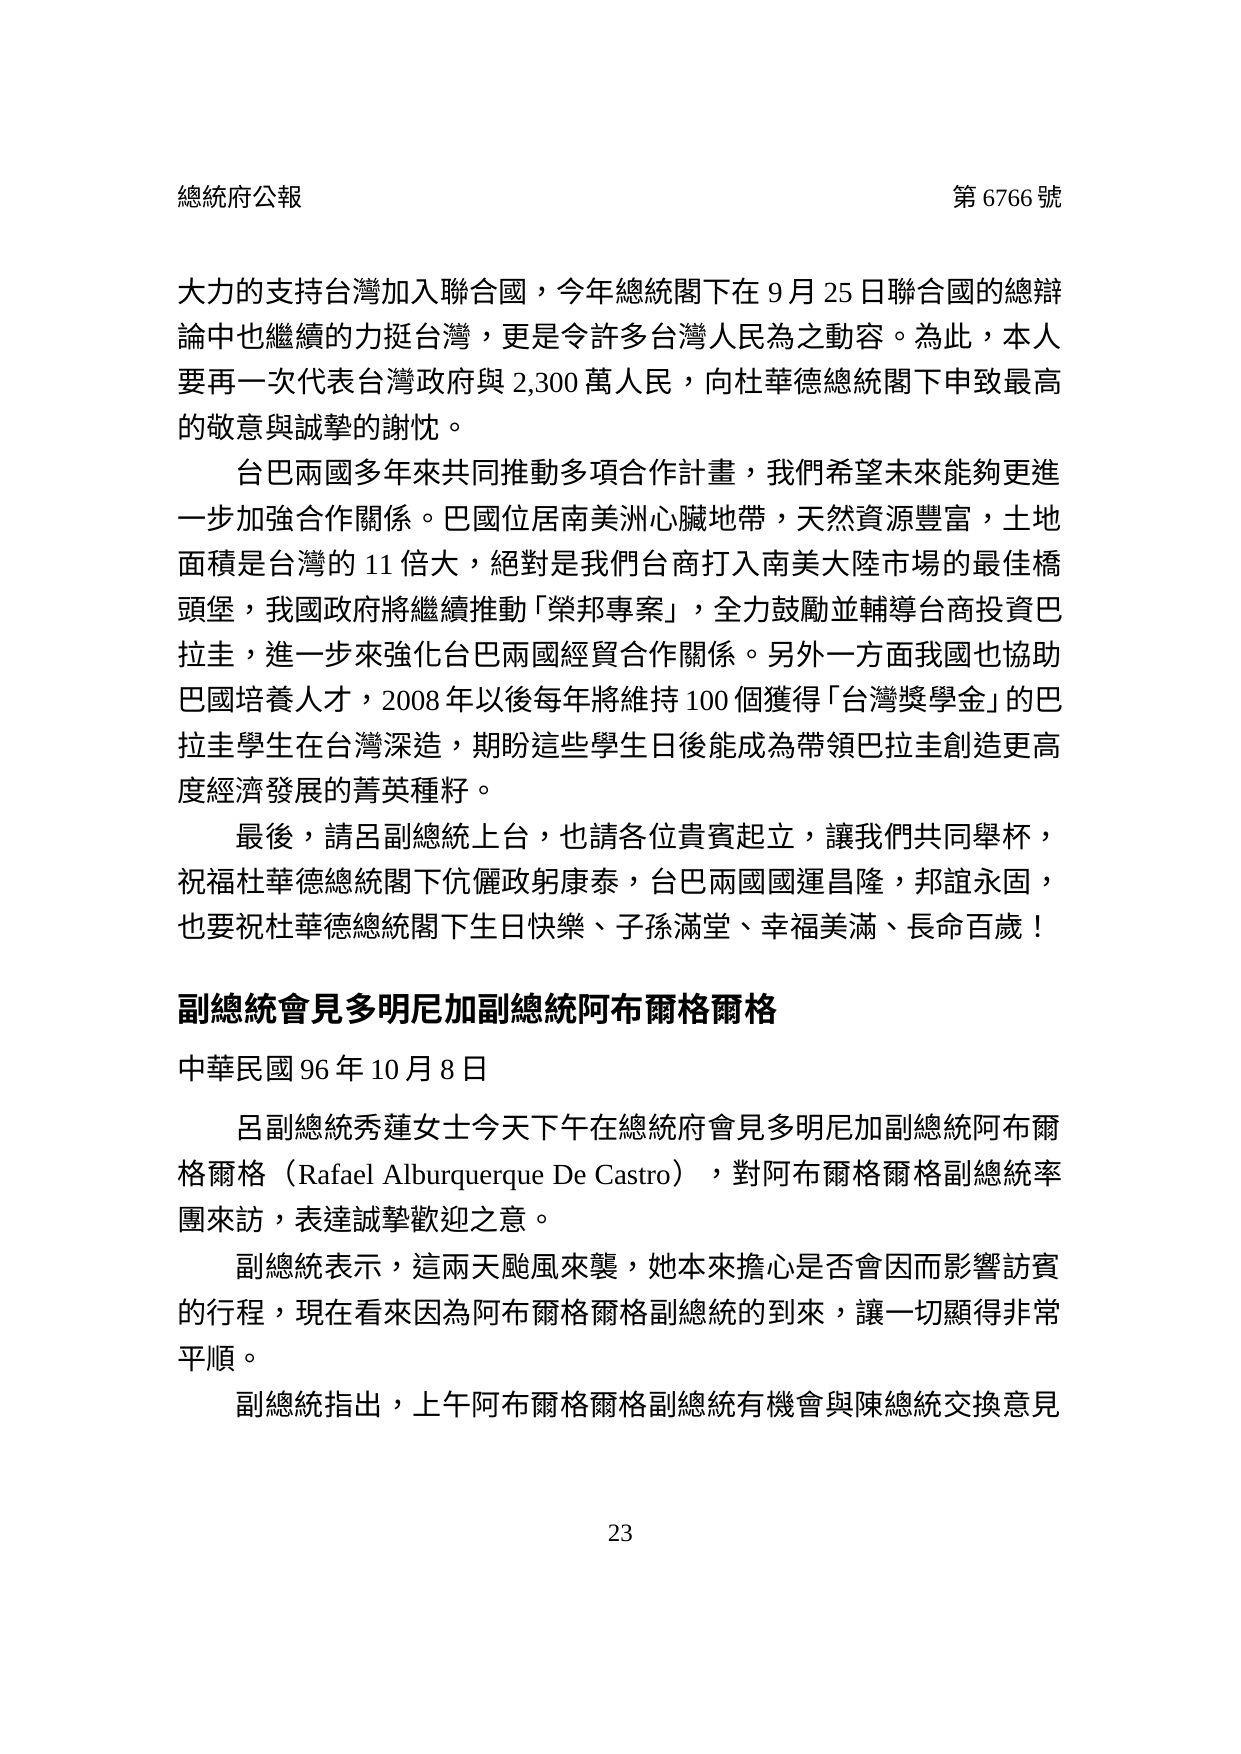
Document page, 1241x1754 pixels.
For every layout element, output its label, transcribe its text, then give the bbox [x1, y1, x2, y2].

text 副總統表示，這兩天颱風來襲，她本來擔心是否會因而影響訪賓的行程，現在看來因為阿布爾格爾格副總統的到來，讓一切顯得非常平順。 [177, 1240, 1063, 1379]
text 今年也是我國首度以「台灣」的名申請加入聯合國成為正式會員國，而杜華德總統閣下從2003年就任後，每年都在聯合國大會演講中，大力的支持台灣加入聯合國，今年總統閣下在9月25日聯合國的總辯論中也繼續的力挺台灣，更是令許多台灣人民為之動容。為此，本人要再一次代表台灣政府與2,300萬人民，向杜華德總統閣下申致最高的敬意與誠摯的謝忱。 [177, 266, 1063, 447]
text 呂副總統秀蓮女士今天下午在總統府會見多明尼加副總統阿布爾格爾格（Rafael Alburquerque De Castro），對阿布爾格爾格副總統率團來訪，表達誠摯歡迎之意。 [177, 1101, 1063, 1240]
text 台巴兩國多年來共同推動多項合作計畫，我們希望未來能夠更進一步加強合作關係。巴國位居南美洲心臟地帶，天然資源豐富，土地面積是台灣的11倍大，絕對是我們台商打入南美大陸市場的最佳橋頭堡，我國政府將繼續推動「榮邦專案」，全力鼓勵並輔導台商投資巴拉圭，進一步來強化台巴兩國經貿合作關係。另外一方面我國也協助巴國培養人才，2008年以後每年將維持100個獲得「台灣獎學金」的巴拉圭學生在台灣深造，期盼這些學生日後能成為帶領巴拉圭創造更高度經濟發展的菁英種籽。 [177, 447, 1063, 811]
text 副總統會見多明尼加副總統阿布爾格爾格 [177, 984, 1063, 1030]
text 最後，請呂副總統上台，也請各位貴賓起立，讓我們共同舉杯，祝福杜華德總統閣下伉儷政躬康泰，台巴兩國國運昌隆，邦誼永固，也要祝杜華德總統閣下生日快樂、子孫滿堂、幸福美滿、長命百歲！ [177, 811, 1063, 947]
text 中華民國96年10月8日 [177, 1043, 1063, 1089]
text 副總統指出，上午阿布爾格爾格副總統有機會與陳總統交換意見，明天開始則由她代表我國政府陪同招待。她說，自從上次造訪多國後，一直記得要協助多國科學園區招商的承諾，明天由經濟部主辦的招商會，將有約25家傳統產業及科技業的廠商代表參加招商說明會；此外，明天下午她會陪同阿布爾格爾格副總統參觀華亞科學園區、觀音工業區及遠雄航空貨運園區，最後在揚昇飯店以晚宴款待訪賓，席間至少有100位以上的高科技菁英將出席餐會。副總統指出，明天她與訪賓共同參訪的桃園縣是她的故鄉，她本身曾擔任桃園縣長，桃園縣也是我國高科技產值最高的縣市之一，很高興有機會能與訪賓共同分享台灣高科技的經驗。 [177, 1379, 1063, 1425]
